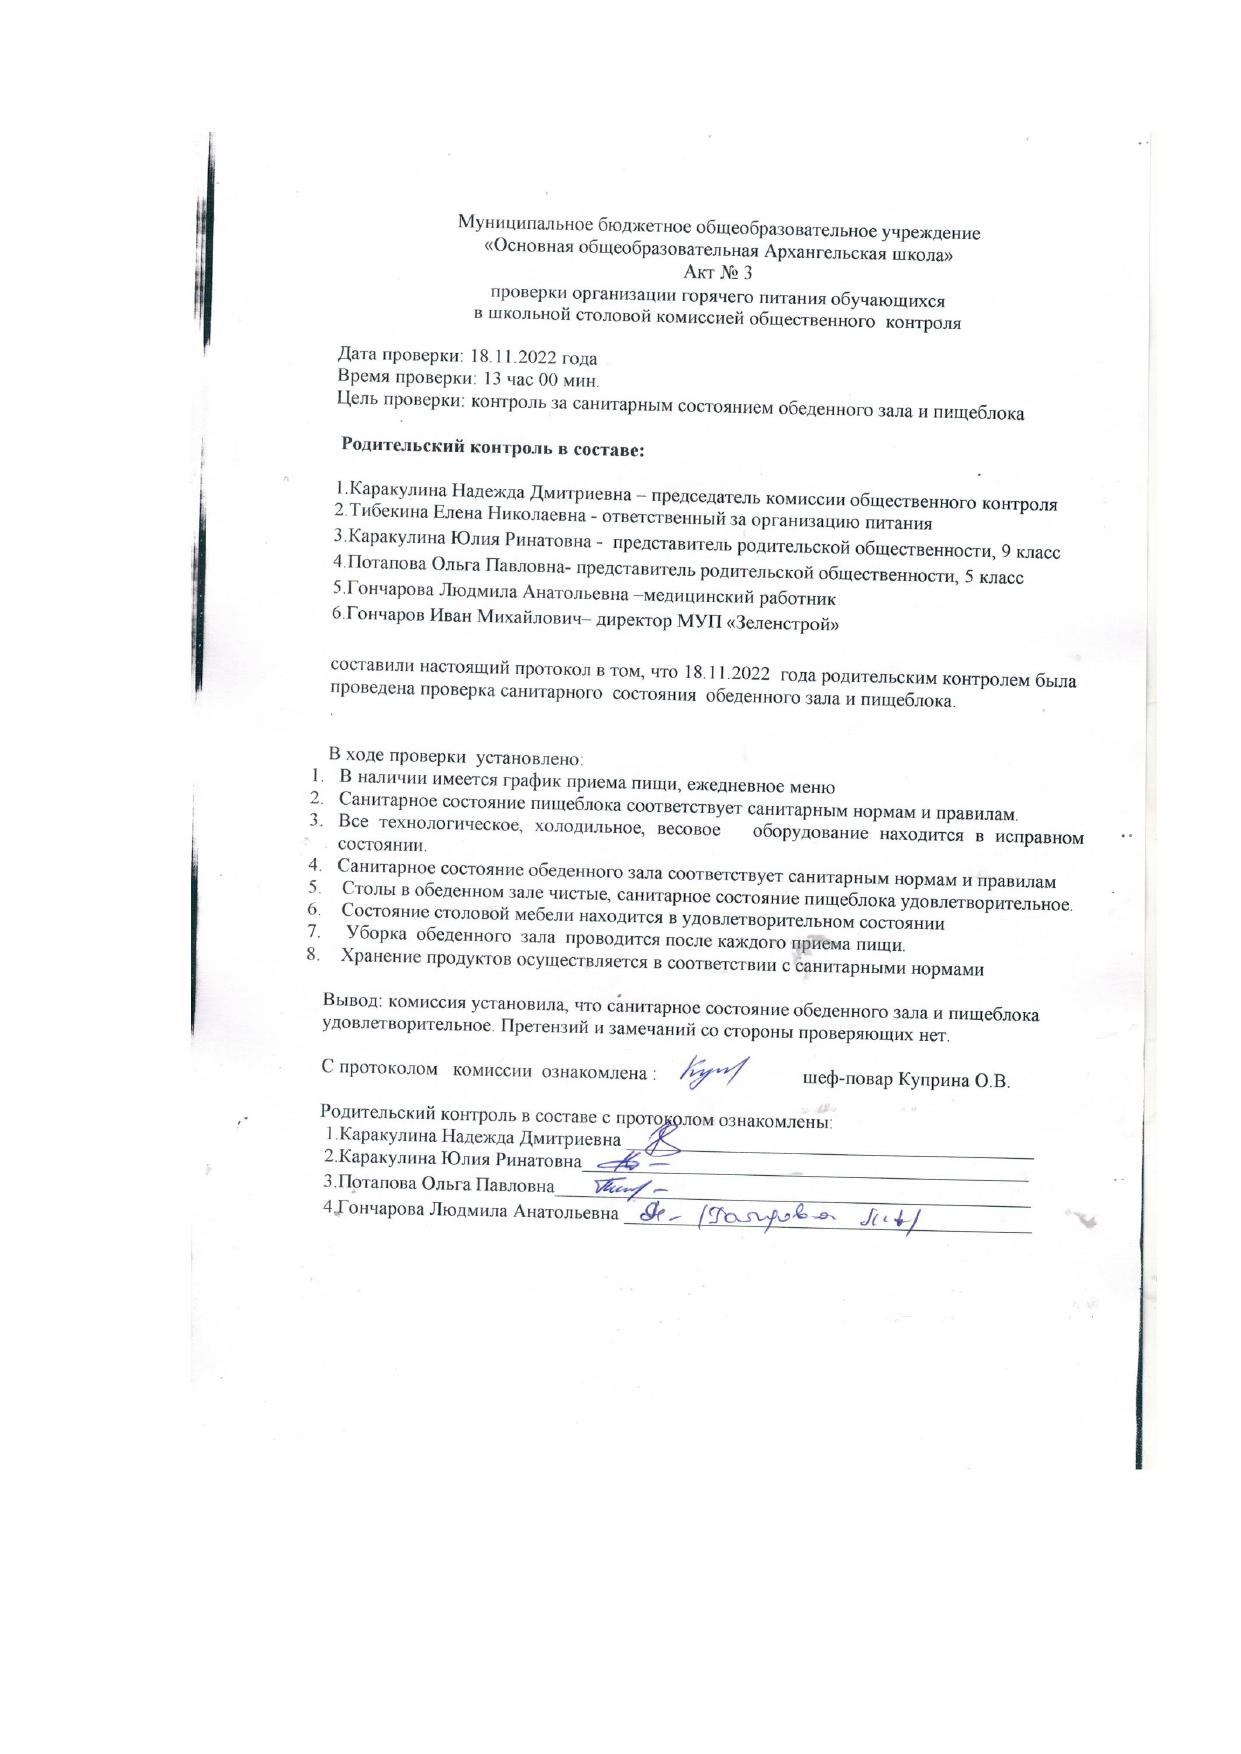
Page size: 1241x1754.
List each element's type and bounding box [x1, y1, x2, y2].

picture [177, 118, 1171, 1484]
